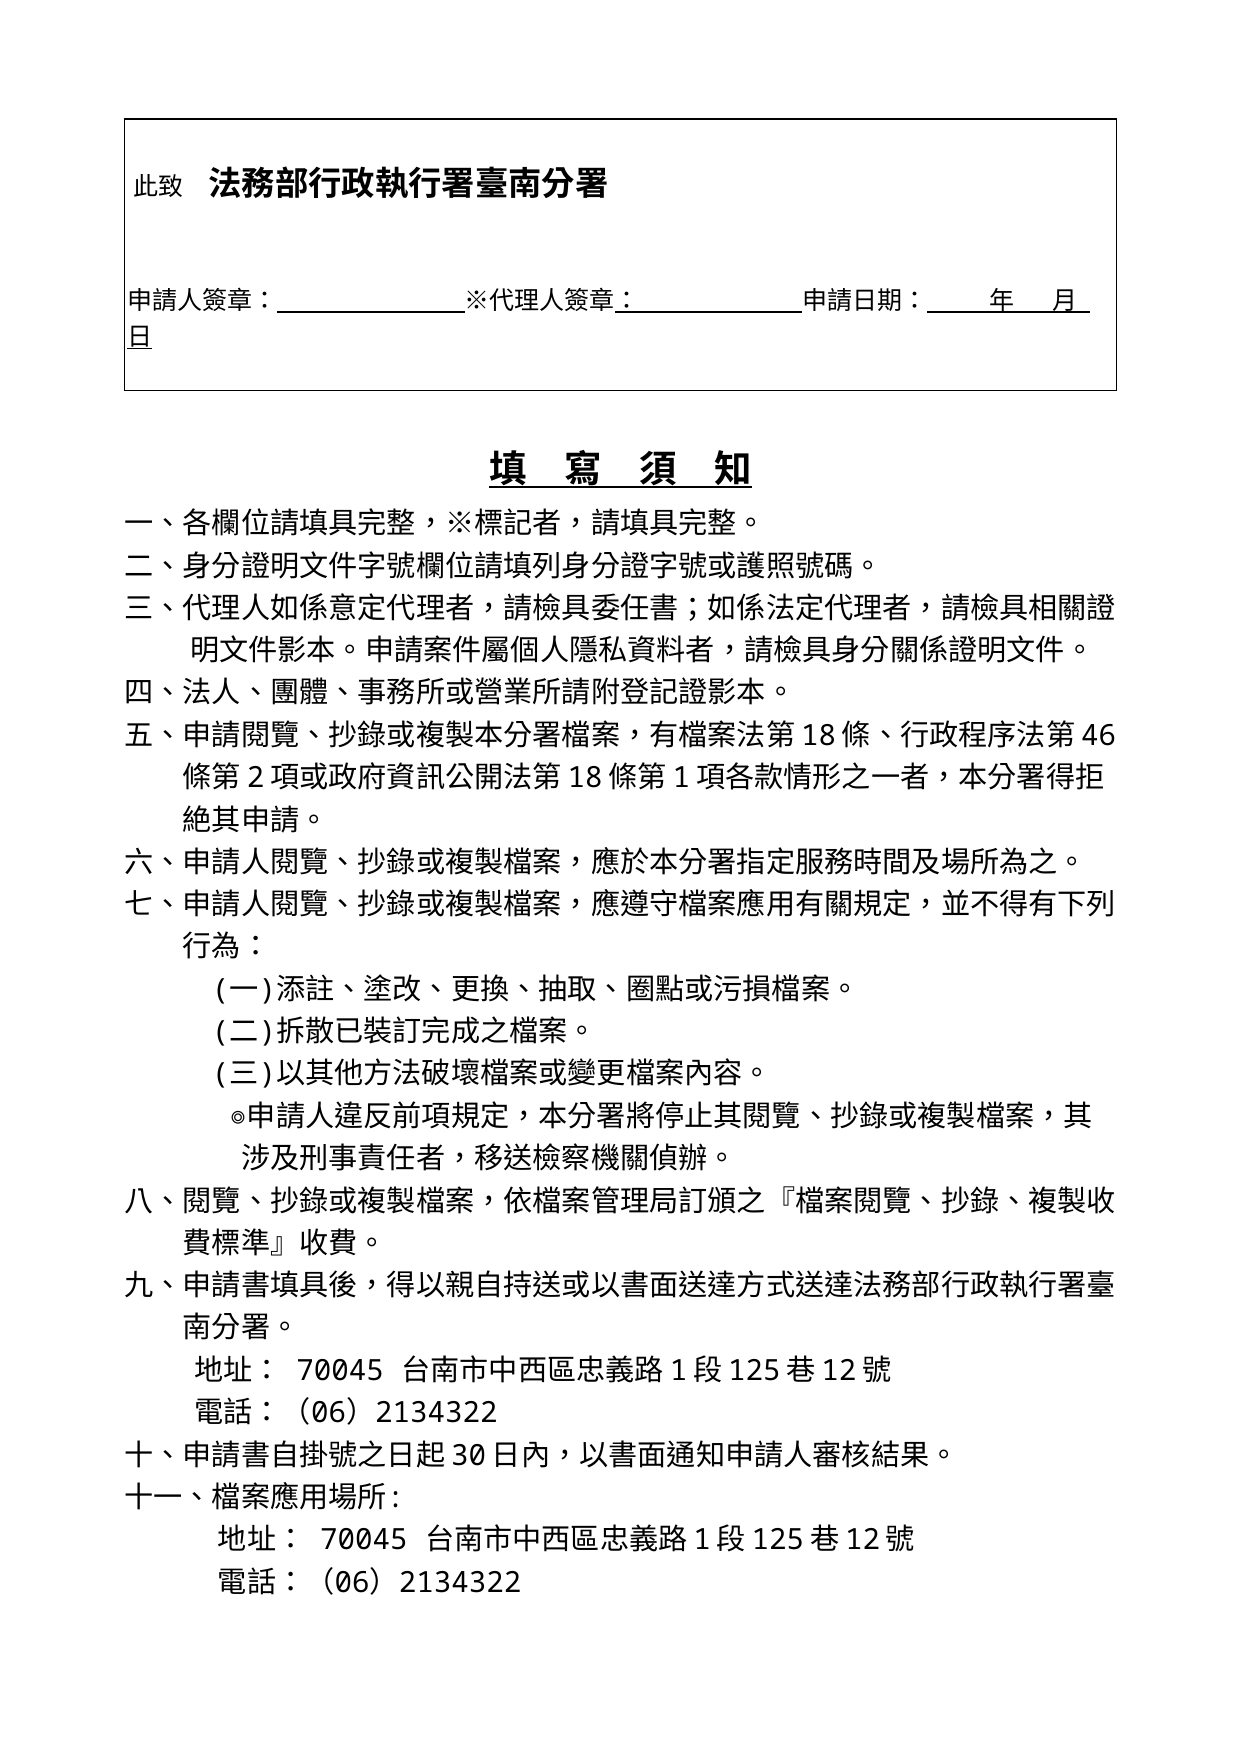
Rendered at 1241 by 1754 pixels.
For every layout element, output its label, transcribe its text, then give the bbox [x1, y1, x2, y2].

text 一、各欄位請填具完整，※標記者，請填具完整。 [124, 500, 1116, 542]
text 電話：（06）2134322 [124, 1558, 1116, 1601]
text (一)添註、塗改、更換、抽取、圈點或污損檔案。 [124, 965, 1116, 1008]
table_cell 此致 法務部行政執行署臺南分署 申請人簽章： ※代理人簽章： 申請日期： 年 月 日 [125, 120, 1116, 390]
text 九、申請書填具後，得以親自持送或以書面送達方式送達法務部行政執行署臺南分署。 [124, 1262, 1116, 1346]
text 六、申請人閱覽、抄錄或複製檔案，應於本分署指定服務時間及場所為之。 [124, 838, 1116, 881]
text 地址： 70045 台南市中西區忠義路1段125巷12號 [124, 1516, 1116, 1558]
text (三)以其他方法破壞檔案或變更檔案內容。 [124, 1050, 1116, 1092]
text 填 寫 須 知 [124, 456, 1116, 489]
text (二)拆散已裝訂完成之檔案。 [124, 1008, 1116, 1050]
text 五、申請閱覽、抄錄或複製本分署檔案，有檔案法第18條、行政程序法第46條第2項或政府資訊公開法第18條第1項各款情形之一者，本分署得拒絶其申請。 [124, 711, 1116, 838]
text 二、身分證明文件字號欄位請填列身分證字號或護照號碼。 [124, 542, 1116, 584]
text 十、申請書自掛號之日起30日內，以書面通知申請人審核結果。 [124, 1431, 1116, 1473]
text ◎申請人違反前項規定，本分署將停止其閱覽、抄錄或複製檔案，其涉及刑事責任者，移送檢察機關偵辦。 [124, 1092, 1116, 1177]
text 七、申請人閱覽、抄錄或複製檔案，應遵守檔案應用有關規定，並不得有下列行為： [124, 881, 1116, 965]
text 電話：（06）2134322 [124, 1389, 1116, 1431]
text 三、代理人如係意定代理者，請檢具委任書；如係法定代理者，請檢具相關證明文件影本。申請案件屬個人隱私資料者，請檢具身分關係證明文件。 [124, 584, 1116, 669]
text 四、法人、團體、事務所或營業所請附登記證影本。 [124, 669, 1116, 711]
text 地址： 70045 台南市中西區忠義路1段125巷12號 [124, 1346, 1116, 1389]
text 八、閱覽、抄錄或複製檔案，依檔案管理局訂頒之『檔案閱覽、抄錄、複製收費標準』收費。 [124, 1177, 1116, 1262]
text 十一、檔案應用場所: [124, 1473, 1116, 1516]
